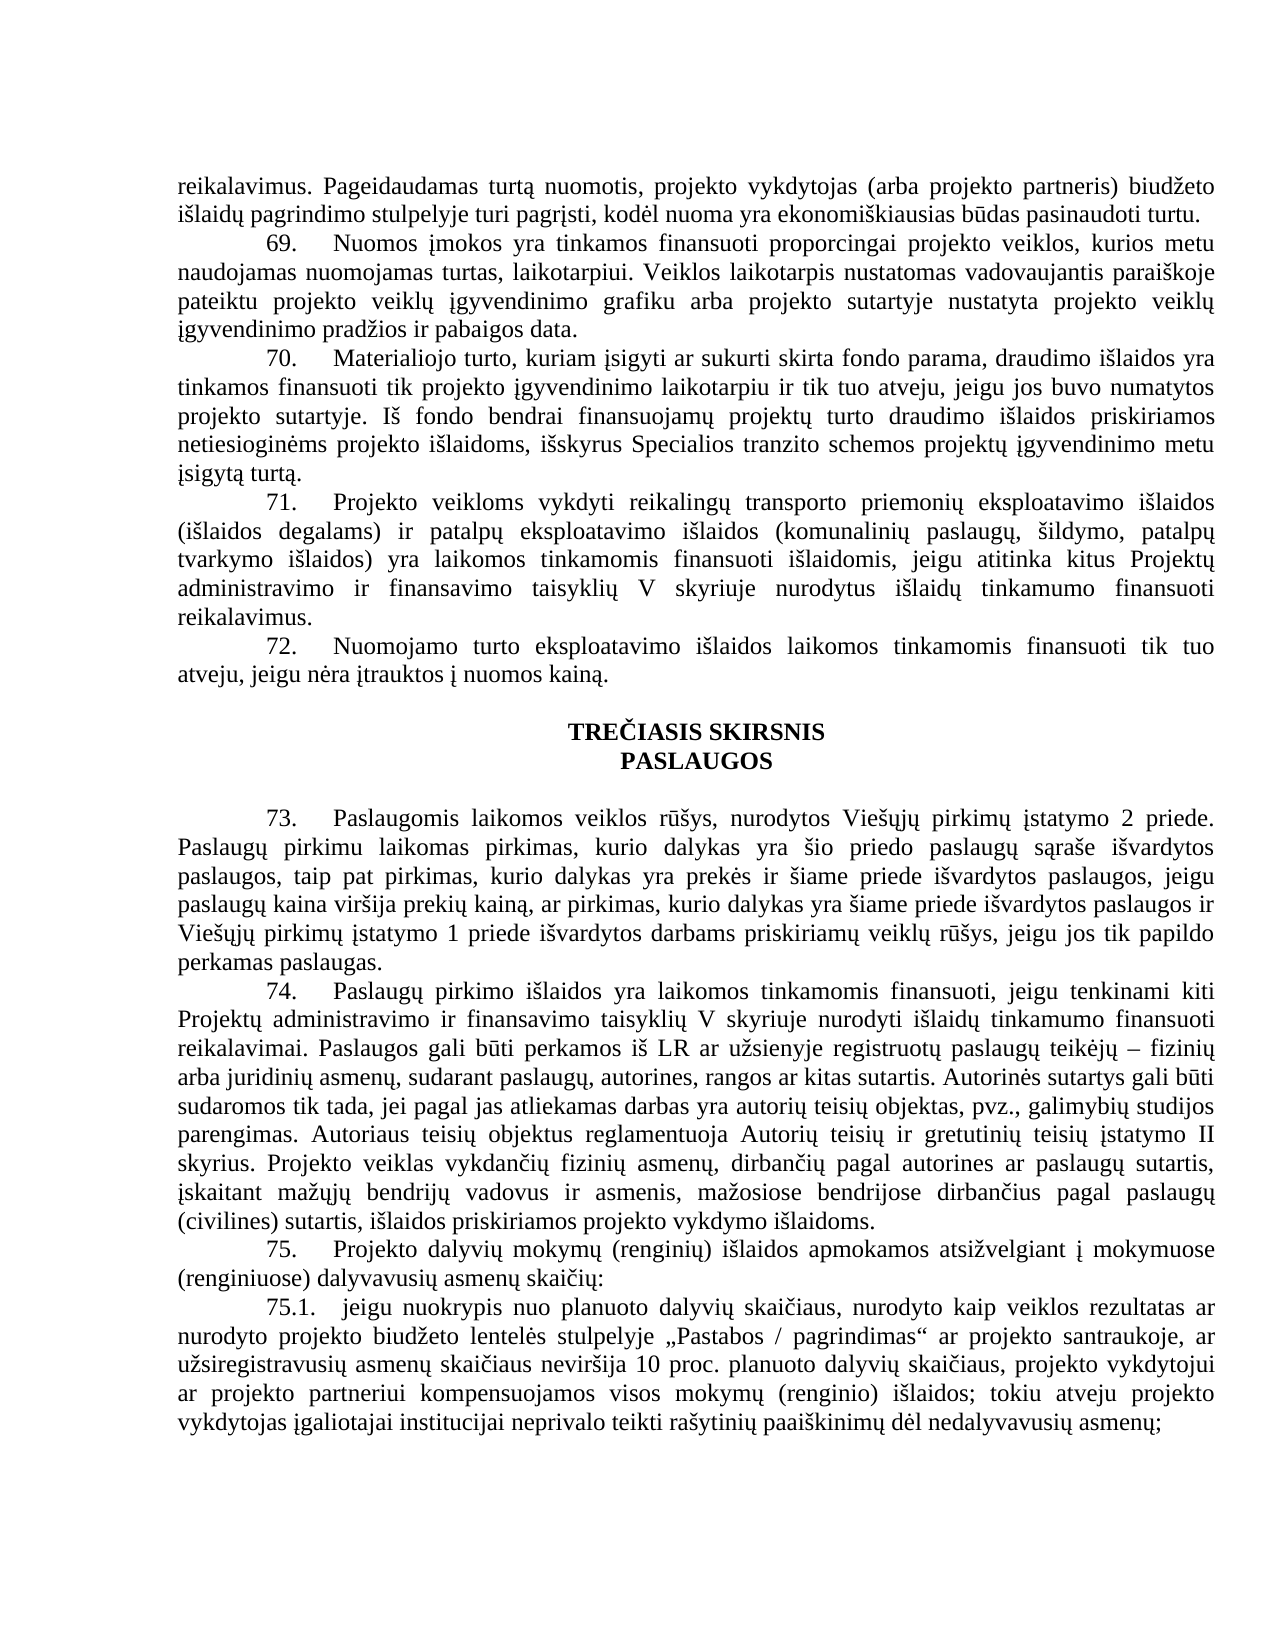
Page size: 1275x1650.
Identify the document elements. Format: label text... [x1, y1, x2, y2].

text 70. Materialiojo turto, kuriam įsigyti ar sukurti skirta fondo parama, draudimo išlaidos yra tinkamos finansuoti tik projekto įgyvendinimo laikotarpiu ir tik tuo atveju, jeigu jos buvo numatytos projekto sutartyje. Iš fondo bendrai finansuojamų projektų turto draudimo išlaidos priskiriamos netiesioginėms projekto išlaidoms, išskyrus Specialios tranzito schemos projektų įgyvendinimo metu įsigytą turtą. [177, 343, 1216, 487]
text 75. Projekto dalyvių mokymų (renginių) išlaidos apmokamos atsižvelgiant į mokymuose (renginiuose) dalyvavusių asmenų skaičių: [177, 1234, 1216, 1292]
text 73. Paslaugomis laikomos veiklos rūšys, nurodytos Viešųjų pirkimų įstatymo 2 priede. Paslaugų pirkimu laikomas pirkimas, kurio dalykas yra šio priedo paslaugų sąraše išvardytos paslaugos, taip pat pirkimas, kurio dalykas yra prekės ir šiame priede išvardytos paslaugos, jeigu paslaugų kaina viršija prekių kainą, ar pirkimas, kurio dalykas yra šiame priede išvardytos paslaugos ir Viešųjų pirkimų įstatymo 1 priede išvardytos darbams priskiriamų veiklų rūšys, jeigu jos tik papildo perkamas paslaugas. [177, 803, 1216, 976]
text 69. Nuomos įmokos yra tinkamos finansuoti proporcingai projekto veiklos, kurios metu naudojamas nuomojamas turtas, laikotarpiui. Veiklos laikotarpis nustatomas vadovaujantis paraiškoje pateiktu projekto veiklų įgyvendinimo grafiku arba projekto sutartyje nustatyta projekto veiklų įgyvendinimo pradžios ir pabaigos data. [177, 228, 1216, 343]
text 71. Projekto veikloms vykdyti reikalingų transporto priemonių eksploatavimo išlaidos (išlaidos degalams) ir patalpų eksploatavimo išlaidos (komunalinių paslaugų, šildymo, patalpų tvarkymo išlaidos) yra laikomos tinkamomis finansuoti išlaidomis, jeigu atitinka kitus Projektų administravimo ir finansavimo taisyklių V skyriuje nurodytus išlaidų tinkamumo finansuoti reikalavimus. [177, 487, 1216, 631]
subtitle TREČIASIS SKIRSNIS [177, 717, 1216, 746]
text 72. Nuomojamo turto eksploatavimo išlaidos laikomos tinkamomis finansuoti tik tuo atveju, jeigu nėra įtrauktos į nuomos kainą. [177, 631, 1216, 688]
text 75.1. jeigu nuokrypis nuo planuoto dalyvių skaičiaus, nurodyto kaip veiklos rezultatas ar nurodyto projekto biudžeto lentelės stulpelyje „Pastabos / pagrindimas“ ar projekto santraukoje, ar užsiregistravusių asmenų skaičiaus neviršija 10 proc. planuoto dalyvių skaičiaus, projekto vykdytojui ar projekto partneriui kompensuojamos visos mokymų (renginio) išlaidos; tokiu atveju projekto vykdytojas įgaliotajai institucijai neprivalo teikti rašytinių paaiškinimų dėl nedalyvavusių asmenų; [177, 1292, 1216, 1436]
subtitle PASLAUGOS [177, 746, 1216, 774]
text reikalavimus. Pageidaudamas turtą nuomotis, projekto vykdytojas (arba projekto partneris) biudžeto išlaidų pagrindimo stulpelyje turi pagrįsti, kodėl nuoma yra ekonomiškiausias būdas pasinaudoti turtu. [177, 171, 1216, 228]
text 74. Paslaugų pirkimo išlaidos yra laikomos tinkamomis finansuoti, jeigu tenkinami kiti Projektų administravimo ir finansavimo taisyklių V skyriuje nurodyti išlaidų tinkamumo finansuoti reikalavimai. Paslaugos gali būti perkamos iš LR ar užsienyje registruotų paslaugų teikėjų – fizinių arba juridinių asmenų, sudarant paslaugų, autorines, rangos ar kitas sutartis. Autorinės sutartys gali būti sudaromos tik tada, jei pagal jas atliekamas darbas yra autorių teisių objektas, pvz., galimybių studijos parengimas. Autoriaus teisių objektus reglamentuoja Autorių teisių ir gretutinių teisių įstatymo II skyrius. Projekto veiklas vykdančių fizinių asmenų, dirbančių pagal autorines ar paslaugų sutartis, įskaitant mažųjų bendrijų vadovus ir asmenis, mažosiose bendrijose dirbančius pagal paslaugų (civilines) sutartis, išlaidos priskiriamos projekto vykdymo išlaidoms. [177, 976, 1216, 1234]
